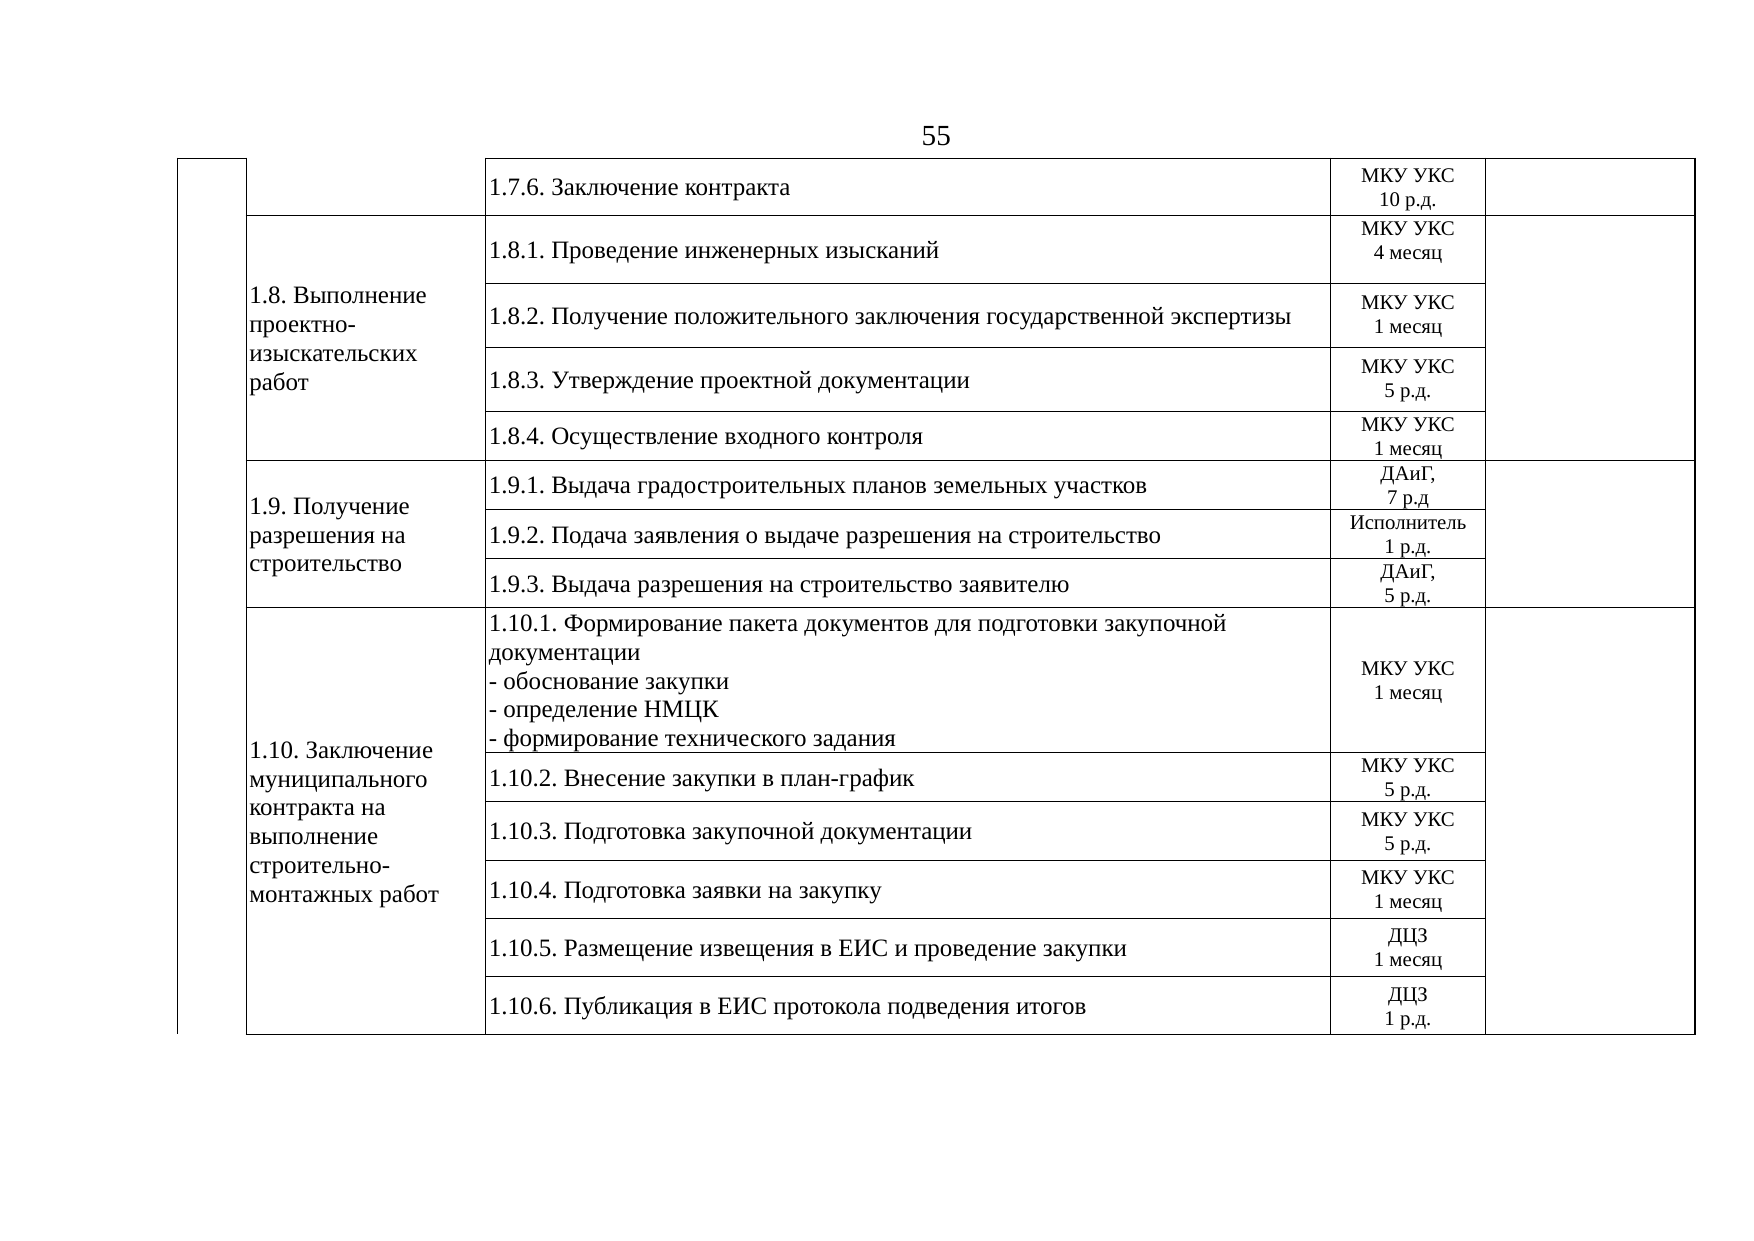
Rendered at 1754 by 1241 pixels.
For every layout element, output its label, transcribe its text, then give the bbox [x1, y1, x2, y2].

table_cell МКУ УКС 1 месяц [1331, 861, 1485, 918]
table_cell ДЦЗ 1 р.д. [1331, 977, 1485, 1034]
table_cell 1.8.1. Проведение инженерных изысканий [486, 216, 1330, 283]
table_cell [178, 976, 246, 1034]
table_cell МКУ УКС 5 р.д. [1331, 348, 1485, 411]
table_cell 1.8.3. Утверждение проектной документации [486, 348, 1330, 411]
table_cell [178, 918, 246, 976]
table_cell Исполнитель 1 р.д. [1331, 510, 1485, 558]
table_cell МКУ УКС 4 месяц [1331, 216, 1485, 283]
table_cell 1.10.6. Публикация в ЕИС протокола подведения итогов [486, 977, 1330, 1034]
table_cell ДЦЗ 1 месяц [1331, 919, 1485, 976]
table_cell МКУ УКС 1 месяц [1331, 284, 1485, 347]
table_cell МКУ УКС 5 р.д. [1331, 802, 1485, 859]
table_cell 1.10.4. Подготовка заявки на закупку [486, 861, 1330, 918]
table_cell 1.9.2. Подача заявления о выдаче разрешения на строительство [486, 510, 1330, 558]
table_cell 1.9.1. Выдача градостроительных планов земельных участков [486, 461, 1330, 509]
table_cell [1486, 461, 1694, 607]
table_cell [1486, 216, 1694, 460]
table_cell 1.8.2. Получение положительного заключения государственной экспертизы [486, 284, 1330, 347]
table_cell МКУ УКС 10 р.д. [1331, 159, 1485, 215]
table_cell 1.10.5. Размещение извещения в ЕИС и проведение закупки [486, 919, 1330, 976]
table_cell МКУ УКС 1 месяц [1331, 608, 1485, 752]
table_cell 1.10.1. Формирование пакета документов для подготовки закупочной документации - обоснование закупки - определение НМЦК - формирование технического задания [486, 608, 1330, 752]
table_cell [178, 860, 246, 918]
table_cell 1.8. Выполнение проектно-изыскательских работ [247, 216, 485, 460]
table_cell ДАиГ, 7 р.д [1331, 461, 1485, 509]
table_cell 1.7.6. Заключение контракта [486, 159, 1330, 215]
table_cell 1.9.3. Выдача разрешения на строительство заявителю [486, 559, 1330, 607]
table_cell 1.9. Получение разрешения на строительство [247, 461, 485, 607]
table_cell 1.10.2. Внесение закупки в план-график [486, 753, 1330, 801]
table_cell [1486, 159, 1694, 215]
table_cell [1486, 608, 1694, 1034]
table_cell 1.10.3. Подготовка закупочной документации [486, 802, 1330, 859]
table_cell МКУ УКС 5 р.д. [1331, 753, 1485, 801]
table_cell МКУ УКС 1 месяц [1331, 412, 1485, 460]
table_cell 1.8.4. Осуществление входного контроля [486, 412, 1330, 460]
table_cell ДАиГ, 5 р.д. [1331, 559, 1485, 607]
table_cell 1.10. Заключение муниципального контракта на выполнение строительно-монтажных работ [247, 608, 485, 1034]
